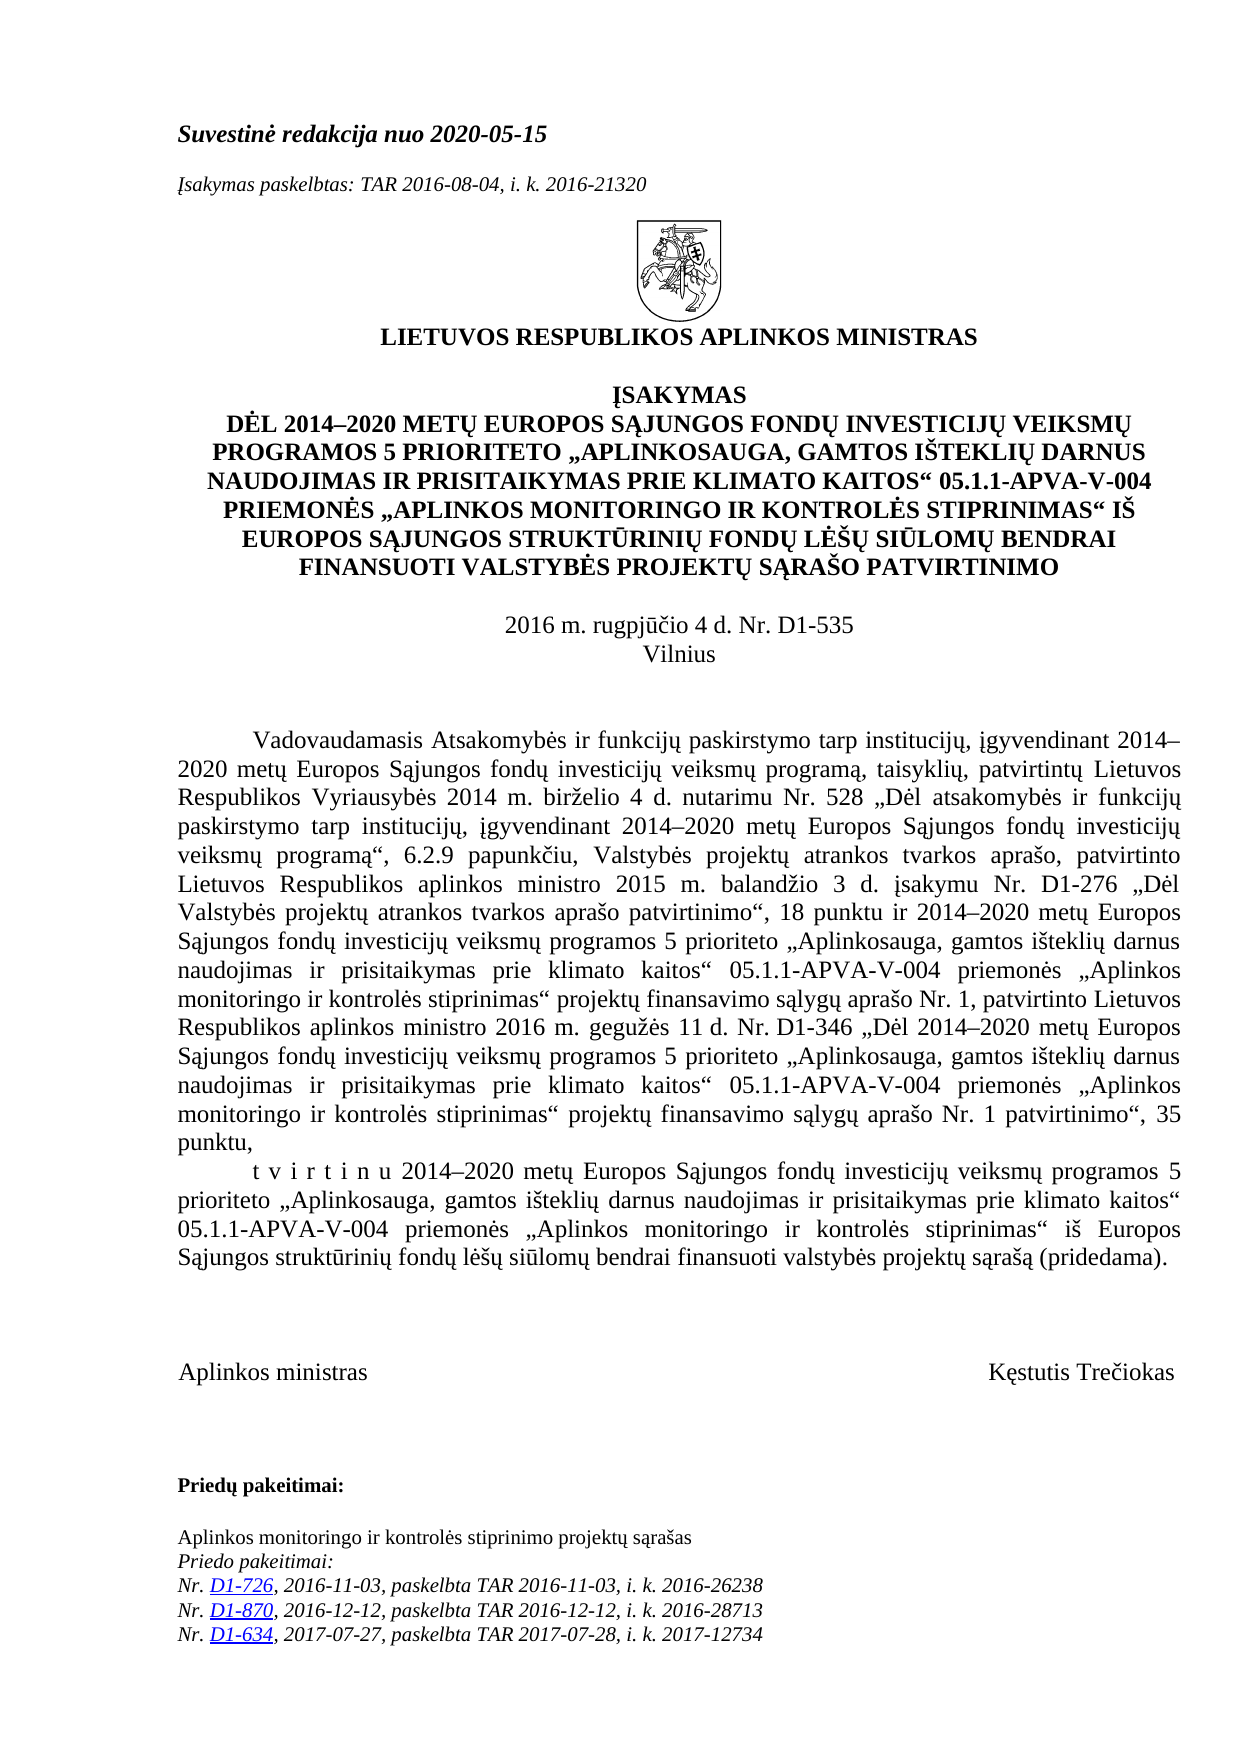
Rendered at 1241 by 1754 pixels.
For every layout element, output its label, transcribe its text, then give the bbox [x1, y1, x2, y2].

text Priedų pakeitimai: [177, 1472, 1181, 1497]
text Vilnius [177, 639, 1181, 696]
text t v i r t i n u 2014–2020 metų Europos Sąjungos fondų investicijų veiksmų programos 5 prioriteto „Aplinkosauga, gamtos išteklių darnus naudojimas ir prisitaikymas prie klimato kaitos“ 05.1.1-APVA-V-004 priemonės „Aplinkos monitoringo ir kontrolės stiprinimas“ iš Europos Sąjungos struktūrinių fondų lėšų siūlomų bendrai finansuoti valstybės projektų sąrašą (pridedama). [177, 1156, 1181, 1271]
text Suvestinė redakcija nuo 2020-05-15 [177, 119, 1181, 147]
text Priedo pakeitimai: [177, 1549, 1181, 1573]
text ĮSAKYMAS [177, 380, 1181, 409]
text 2016 m. rugpjūčio 4 d. Nr. D1-535 [177, 610, 1181, 639]
text Nr. D1-726, 2016-11-03, paskelbta TAR 2016-11-03, i. k. 2016-26238 [177, 1573, 1181, 1597]
text Aplinkos ministras Kęstutis Trečiokas [178, 1357, 1177, 1386]
text Vadovaudamasis Atsakomybės ir funkcijų paskirstymo tarp institucijų, įgyvendinant 2014–2020 metų Europos Sąjungos fondų investicijų veiksmų programą, taisyklių, patvirtintų Lietuvos Respublikos Vyriausybės 2014 m. birželio 4 d. nutarimu Nr. 528 „Dėl atsakomybės ir funkcijų paskirstymo tarp institucijų, įgyvendinant 2014–2020 metų Europos Sąjungos fondų investicijų veiksmų programą“, 6.2.9 papunkčiu, Valstybės projektų atrankos tvarkos aprašo, patvirtinto Lietuvos Respublikos aplinkos ministro 2015 m. balandžio 3 d. įsakymu Nr. D1-276 „Dėl Valstybės projektų atrankos tvarkos aprašo patvirtinimo“, 18 punktu ir 2014–2020 metų Europos Sąjungos fondų investicijų veiksmų programos 5 prioriteto „Aplinkosauga, gamtos išteklių darnus naudojimas ir prisitaikymas prie klimato kaitos“ 05.1.1-APVA-V-004 priemonės „Aplinkos monitoringo ir kontrolės stiprinimas“ projektų finansavimo sąlygų aprašo Nr. 1, patvirtinto Lietuvos Respublikos aplinkos ministro 2016 m. gegužės 11 d. Nr. D1-346 „Dėl 2014–2020 metų Europos Sąjungos fondų investicijų veiksmų programos 5 prioriteto „Aplinkosauga, gamtos išteklių darnus naudojimas ir prisitaikymas prie klimato kaitos“ 05.1.1-APVA-V-004 priemonės „Aplinkos monitoringo ir kontrolės stiprinimas“ projektų finansavimo sąlygų aprašo Nr. 1 patvirtinimo“, 35 punktu, [177, 725, 1181, 1156]
text Nr. D1-870, 2016-12-12, paskelbta TAR 2016-12-12, i. k. 2016-28713 [177, 1597, 1181, 1622]
text DĖL 2014–2020 METŲ EUROPOS SĄJUNGOS FONDŲ INVESTICIJŲ VEIKSMŲ PROGRAMOS 5 PRIORITETO „APLINKOSAUGA, GAMTOS IŠTEKLIŲ DARNUS NAUDOJIMAS IR PRISITAIKYMAS PRIE KLIMATO KAITOS“ 05.1.1-APVA-V-004 PRIEMONĖS „APLINKOS MONITORINGO IR KONTROLĖS STIPRINIMAS“ IŠ EUROPOS SĄJUNGOS STRUKTŪRINIŲ FONDŲ LĖŠŲ SIŪLOMŲ BENDRAI FINANSUOTI VALSTYBĖS PROJEKTŲ SĄRAŠO PATVIRTINIMO [177, 409, 1181, 581]
text Aplinkos monitoringo ir kontrolės stiprinimo projektų sąrašas [177, 1525, 1181, 1549]
text LIETUVOS RESPUBLIKOS APLINKOS MINISTRAS [177, 322, 1181, 351]
text Nr. D1-634, 2017-07-27, paskelbta TAR 2017-07-28, i. k. 2017-12734 [177, 1622, 1181, 1646]
text Įsakymas paskelbtas: TAR 2016-08-04, i. k. 2016-21320 [177, 172, 1181, 196]
